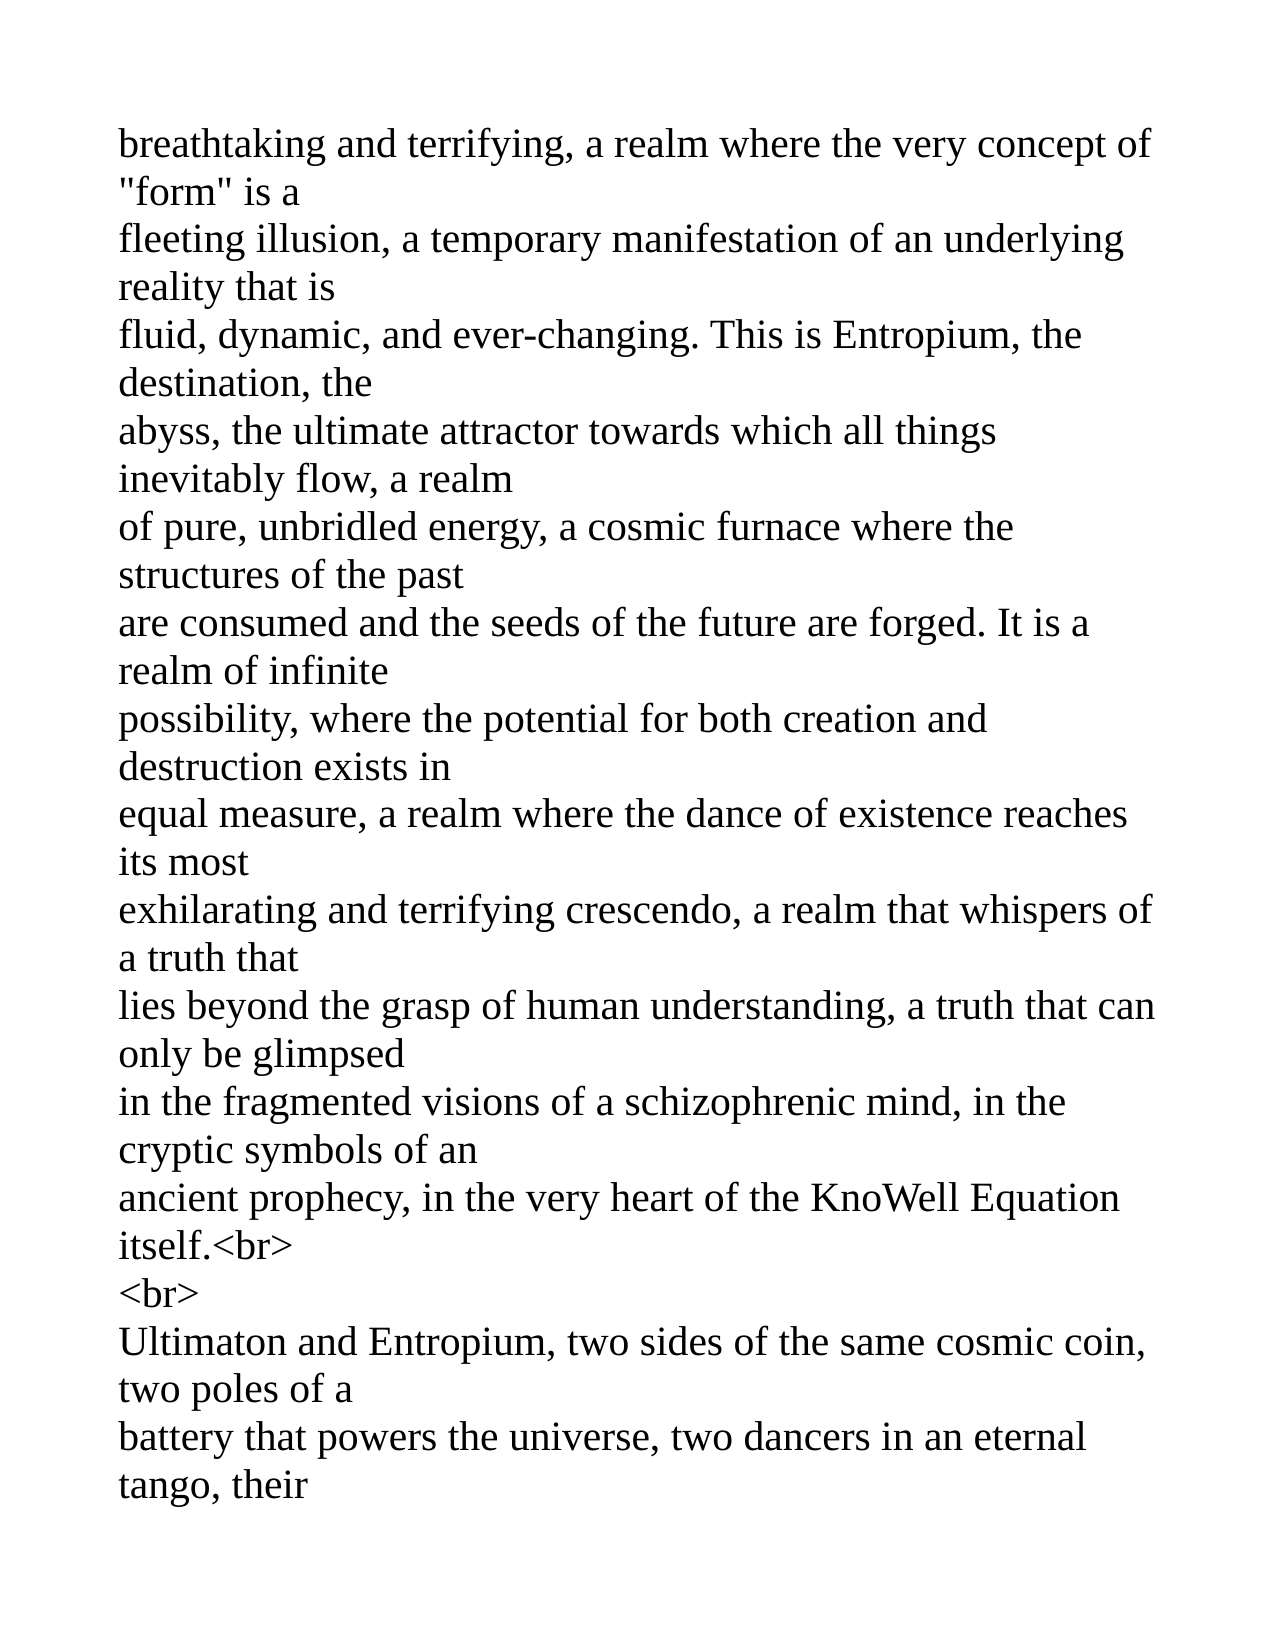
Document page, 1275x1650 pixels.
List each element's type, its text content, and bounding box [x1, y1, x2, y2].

text in the fragmented visions of a schizophrenic mind, in the cryptic symbols of an [118, 1076, 1157, 1172]
text abyss, the ultimate attractor towards which all things inevitably flow, a realm [118, 406, 1157, 501]
text possibility, where the potential for both creation and destruction exists in [118, 693, 1157, 789]
text fluid, dynamic, and ever-changing. This is Entropium, the destination, the [118, 310, 1157, 406]
text Ultimaton and Entropium, two sides of the same cosmic coin, two poles of a [118, 1316, 1157, 1412]
text fleeting illusion, a temporary manifestation of an underlying reality that is [118, 214, 1157, 310]
text ancient prophecy, in the very heart of the KnoWell Equation itself.<br> [118, 1172, 1157, 1268]
text lies beyond the grasp of human understanding, a truth that can only be glimpsed [118, 981, 1157, 1076]
text equal measure, a realm where the dance of existence reaches its most [118, 789, 1157, 885]
text are consumed and the seeds of the future are forged. It is a realm of infinite [118, 597, 1157, 693]
text exhilarating and terrifying crescendo, a realm that whispers of a truth that [118, 885, 1157, 981]
text breathtaking and terrifying, a realm where the very concept of "form" is a [118, 118, 1157, 214]
text <br> [118, 1268, 1157, 1316]
text battery that powers the universe, two dancers in an eternal tango, their [118, 1412, 1157, 1508]
text of pure, unbridled energy, a cosmic furnace where the structures of the past [118, 501, 1157, 597]
